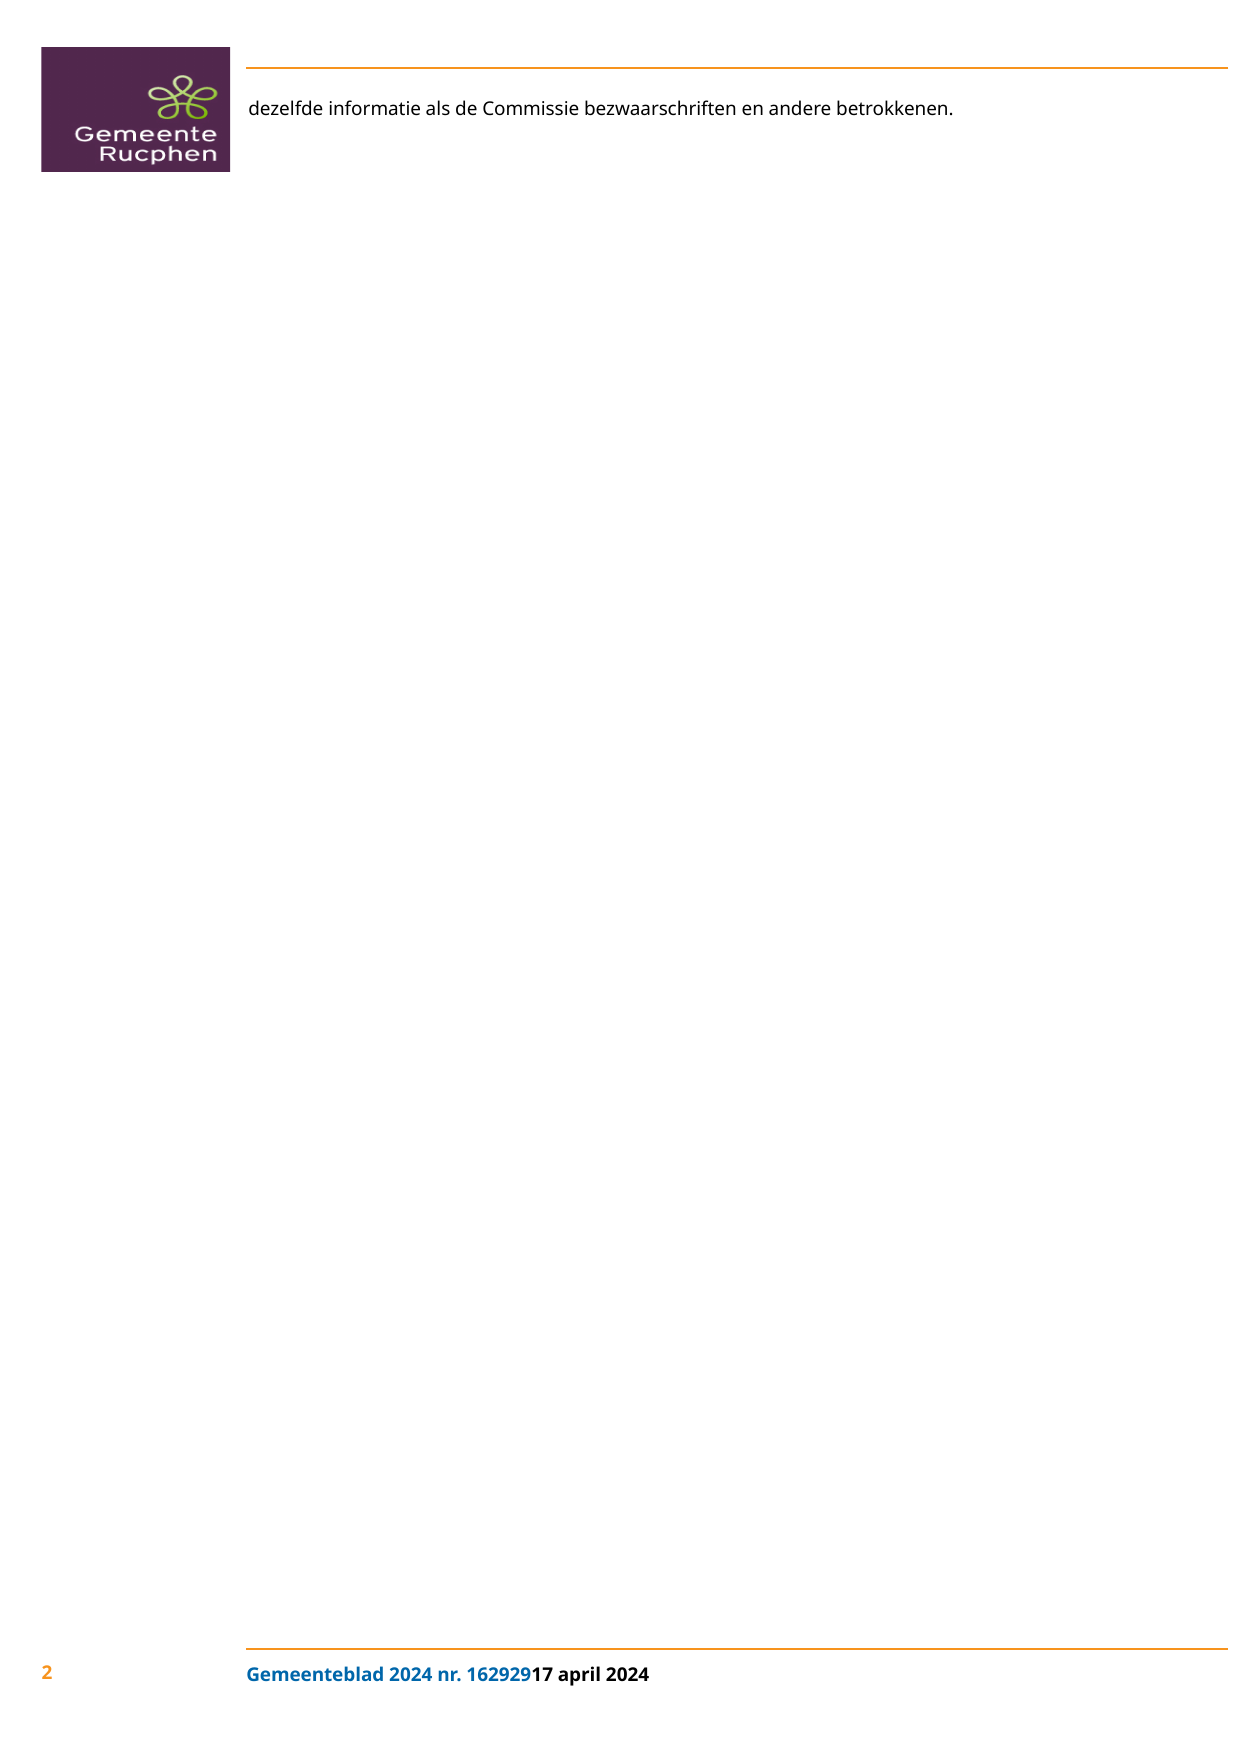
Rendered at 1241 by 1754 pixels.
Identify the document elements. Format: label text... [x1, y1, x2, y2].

picture [41, 47, 231, 172]
text dezelfde informatie als de Commissie bezwaarschriften en andere betrokkenen. [248, 95, 1152, 121]
